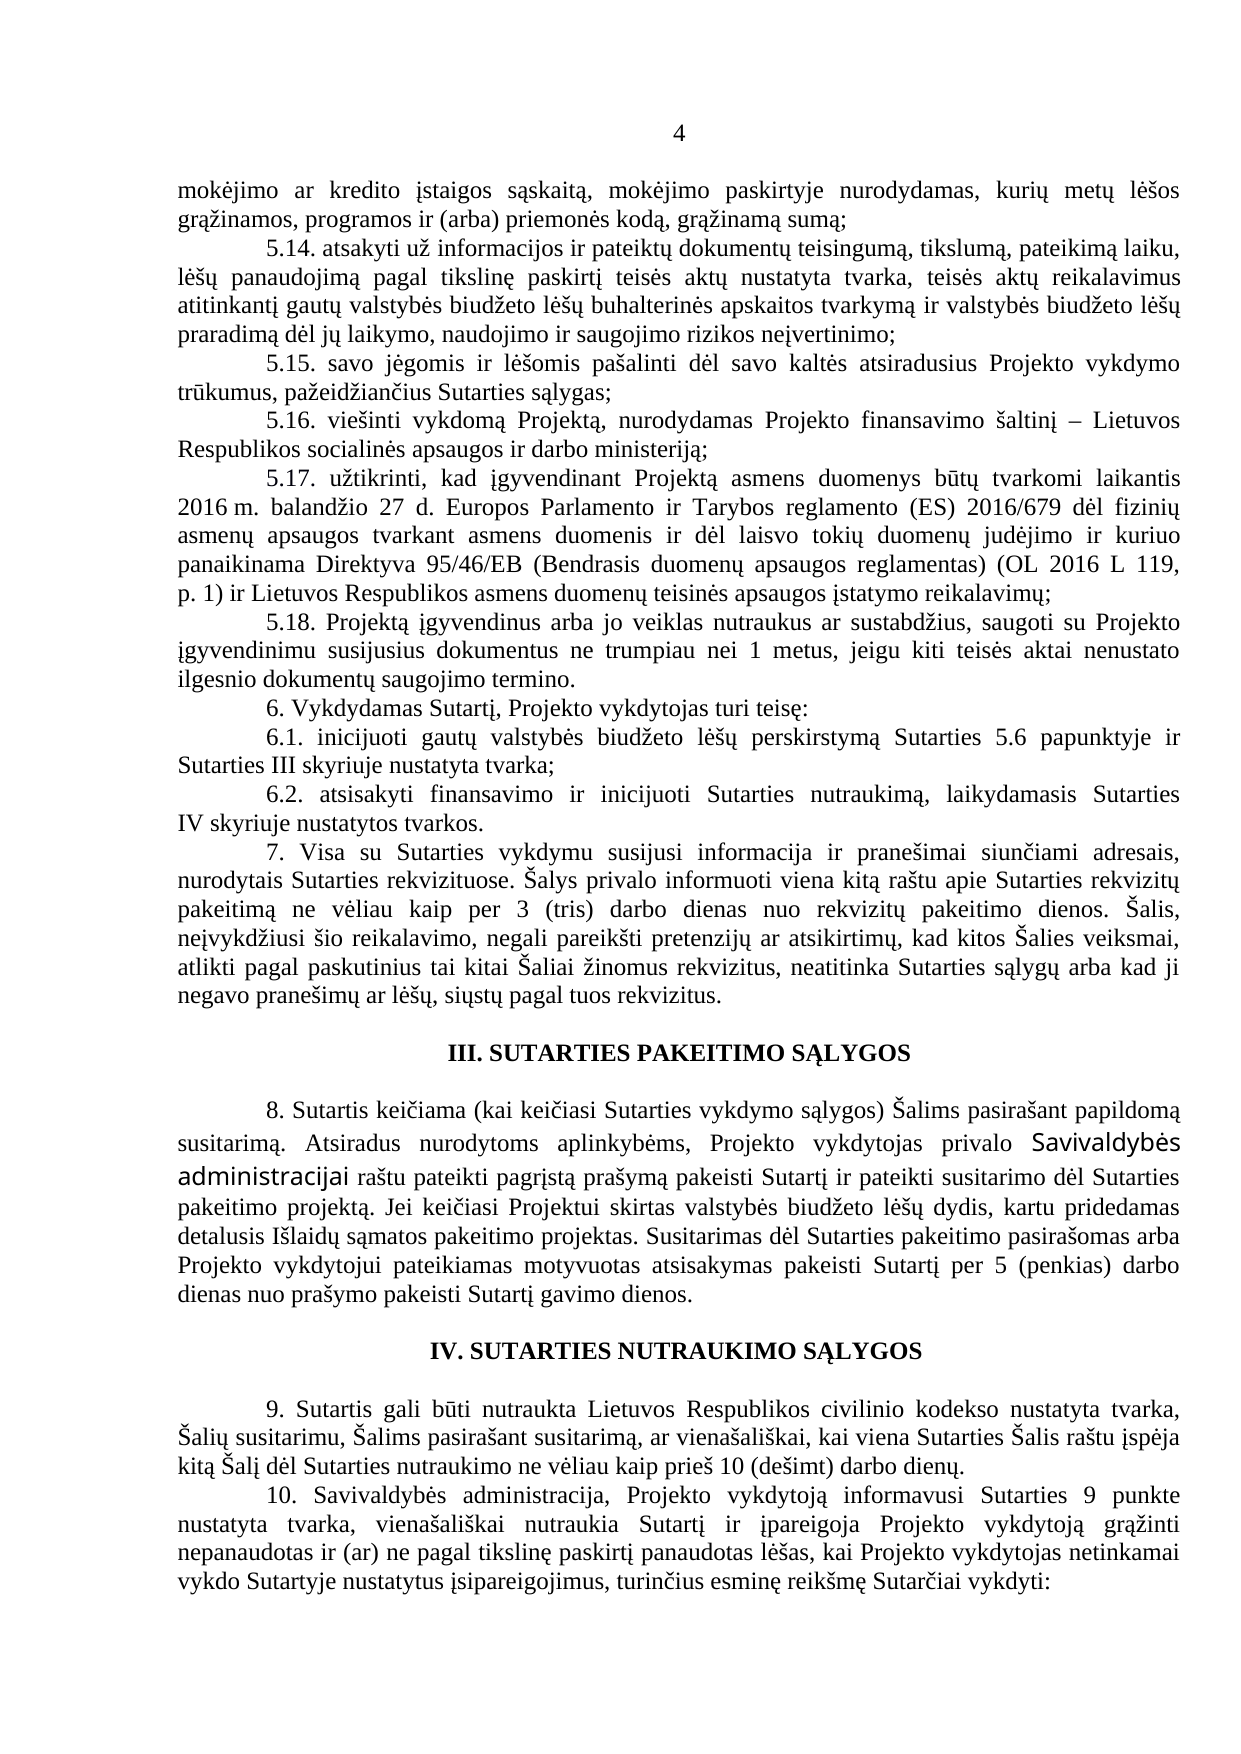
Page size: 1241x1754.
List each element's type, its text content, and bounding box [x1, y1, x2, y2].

text 5.18. Projektą įgyvendinus arba jo veiklas nutraukus ar sustabdžius, saugoti su Projekto įgyvendinimu susijusius dokumentus ne trumpiau nei 1 metus, jeigu kiti teisės aktai nenustato ilgesnio dokumentų saugojimo termino. [177, 607, 1181, 693]
text 5.17. užtikrinti, kad įgyvendinant Projektą asmens duomenys būtų tvarkomi laikantis 2016 m. balandžio 27 d. Europos Parlamento ir Tarybos reglamento (ES) 2016/679 dėl fizinių asmenų apsaugos tvarkant asmens duomenis ir dėl laisvo tokių duomenų judėjimo ir kuriuo panaikinama Direktyva 95/46/EB (Bendrasis duomenų apsaugos reglamentas) (OL 2016 L 119, p. 1) ir Lietuvos Respublikos asmens duomenų teisinės apsaugos įstatymo reikalavimų; [177, 463, 1181, 607]
text 5.16. viešinti vykdomą Projektą, nurodydamas Projekto finansavimo šaltinį – Lietuvos Respublikos socialinės apsaugos ir darbo ministeriją; [177, 406, 1181, 463]
text III. SUTARTIES PAKEITIMO SĄLYGOS [177, 1038, 1181, 1067]
text 6.1. inicijuoti gautų valstybės biudžeto lėšų perskirstymą Sutarties 5.6 papunktyje ir Sutarties III skyriuje nustatyta tvarka; [177, 722, 1181, 779]
text 5.15. savo jėgomis ir lėšomis pašalinti dėl savo kaltės atsiradusius Projekto vykdymo trūkumus, pažeidžiančius Sutarties sąlygas; [177, 348, 1181, 406]
text 9. Sutartis gali būti nutraukta Lietuvos Respublikos civilinio kodekso nustatyta tvarka, Šalių susitarimu, Šalims pasirašant susitarimą, ar vienašališkai, kai viena Sutarties Šalis raštu įspėja kitą Šalį dėl Sutarties nutraukimo ne vėliau kaip prieš 10 (dešimt) darbo dienų. [177, 1394, 1181, 1480]
text 7. Visa su Sutarties vykdymu susijusi informacija ir pranešimai siunčiami adresais, nurodytais Sutarties rekvizituose. Šalys privalo informuoti viena kitą raštu apie Sutarties rekvizitų pakeitimą ne vėliau kaip per 3 (tris) darbo dienas nuo rekvizitų pakeitimo dienos. Šalis, neįvykdžiusi šio reikalavimo, negali pareikšti pretenzijų ar atsikirtimų, kad kitos Šalies veiksmai, atlikti pagal paskutinius tai kitai Šaliai žinomus rekvizitus, neatitinka Sutarties sąlygų arba kad ji negavo pranešimų ar lėšų, siųstų pagal tuos rekvizitus. [177, 837, 1181, 1009]
text 6. Vykdydamas Sutartį, Projekto vykdytojas turi teisę: [177, 693, 1181, 722]
text mokėjimo ar kredito įstaigos sąskaitą, mokėjimo paskirtyje nurodydamas, kurių metų lėšos grąžinamos, programos ir (arba) priemonės kodą, grąžinamą sumą; [177, 176, 1181, 233]
text 10. Savivaldybės administracija, Projekto vykdytoją informavusi Sutarties 9 punkte nustatyta tvarka, vienašališkai nutraukia Sutartį ir įpareigoja Projekto vykdytoją grąžinti nepanaudotas ir (ar) ne pagal tikslinę paskirtį panaudotas lėšas, kai Projekto vykdytojas netinkamai vykdo Sutartyje nustatytus įsipareigojimus, turinčius esminę reikšmę Sutarčiai vykdyti: [177, 1480, 1181, 1595]
text 5.14. atsakyti už informacijos ir pateiktų dokumentų teisingumą, tikslumą, pateikimą laiku, lėšų panaudojimą pagal tikslinę paskirtį teisės aktų nustatyta tvarka, teisės aktų reikalavimus atitinkantį gautų valstybės biudžeto lėšų buhalterinės apskaitos tvarkymą ir valstybės biudžeto lėšų praradimą dėl jų laikymo, naudojimo ir saugojimo rizikos neįvertinimo; [177, 233, 1181, 348]
text 6.2. atsisakyti finansavimo ir inicijuoti Sutarties nutraukimą, laikydamasis Sutarties IV skyriuje nustatytos tvarkos. [177, 779, 1181, 837]
text IV. SUTARTIES NUTRAUKIMO SĄLYGOS [177, 1336, 1181, 1365]
text 8. Sutartis keičiama (kai keičiasi Sutarties vykdymo sąlygos) Šalims pasirašant papildomą susitarimą. Atsiradus nurodytoms aplinkybėms, Projekto vykdytojas privalo Savivaldybės administracijai raštu pateikti pagrįstą prašymą pakeisti Sutartį ir pateikti susitarimo dėl Sutarties pakeitimo projektą. Jei keičiasi Projektui skirtas valstybės biudžeto lėšų dydis, kartu pridedamas detalusis Išlaidų sąmatos pakeitimo projektas. Susitarimas dėl Sutarties pakeitimo pasirašomas arba Projekto vykdytojui pateikiamas motyvuotas atsisakymas pakeisti Sutartį per 5 (penkias) darbo dienas nuo prašymo pakeisti Sutartį gavimo dienos. [177, 1096, 1181, 1307]
